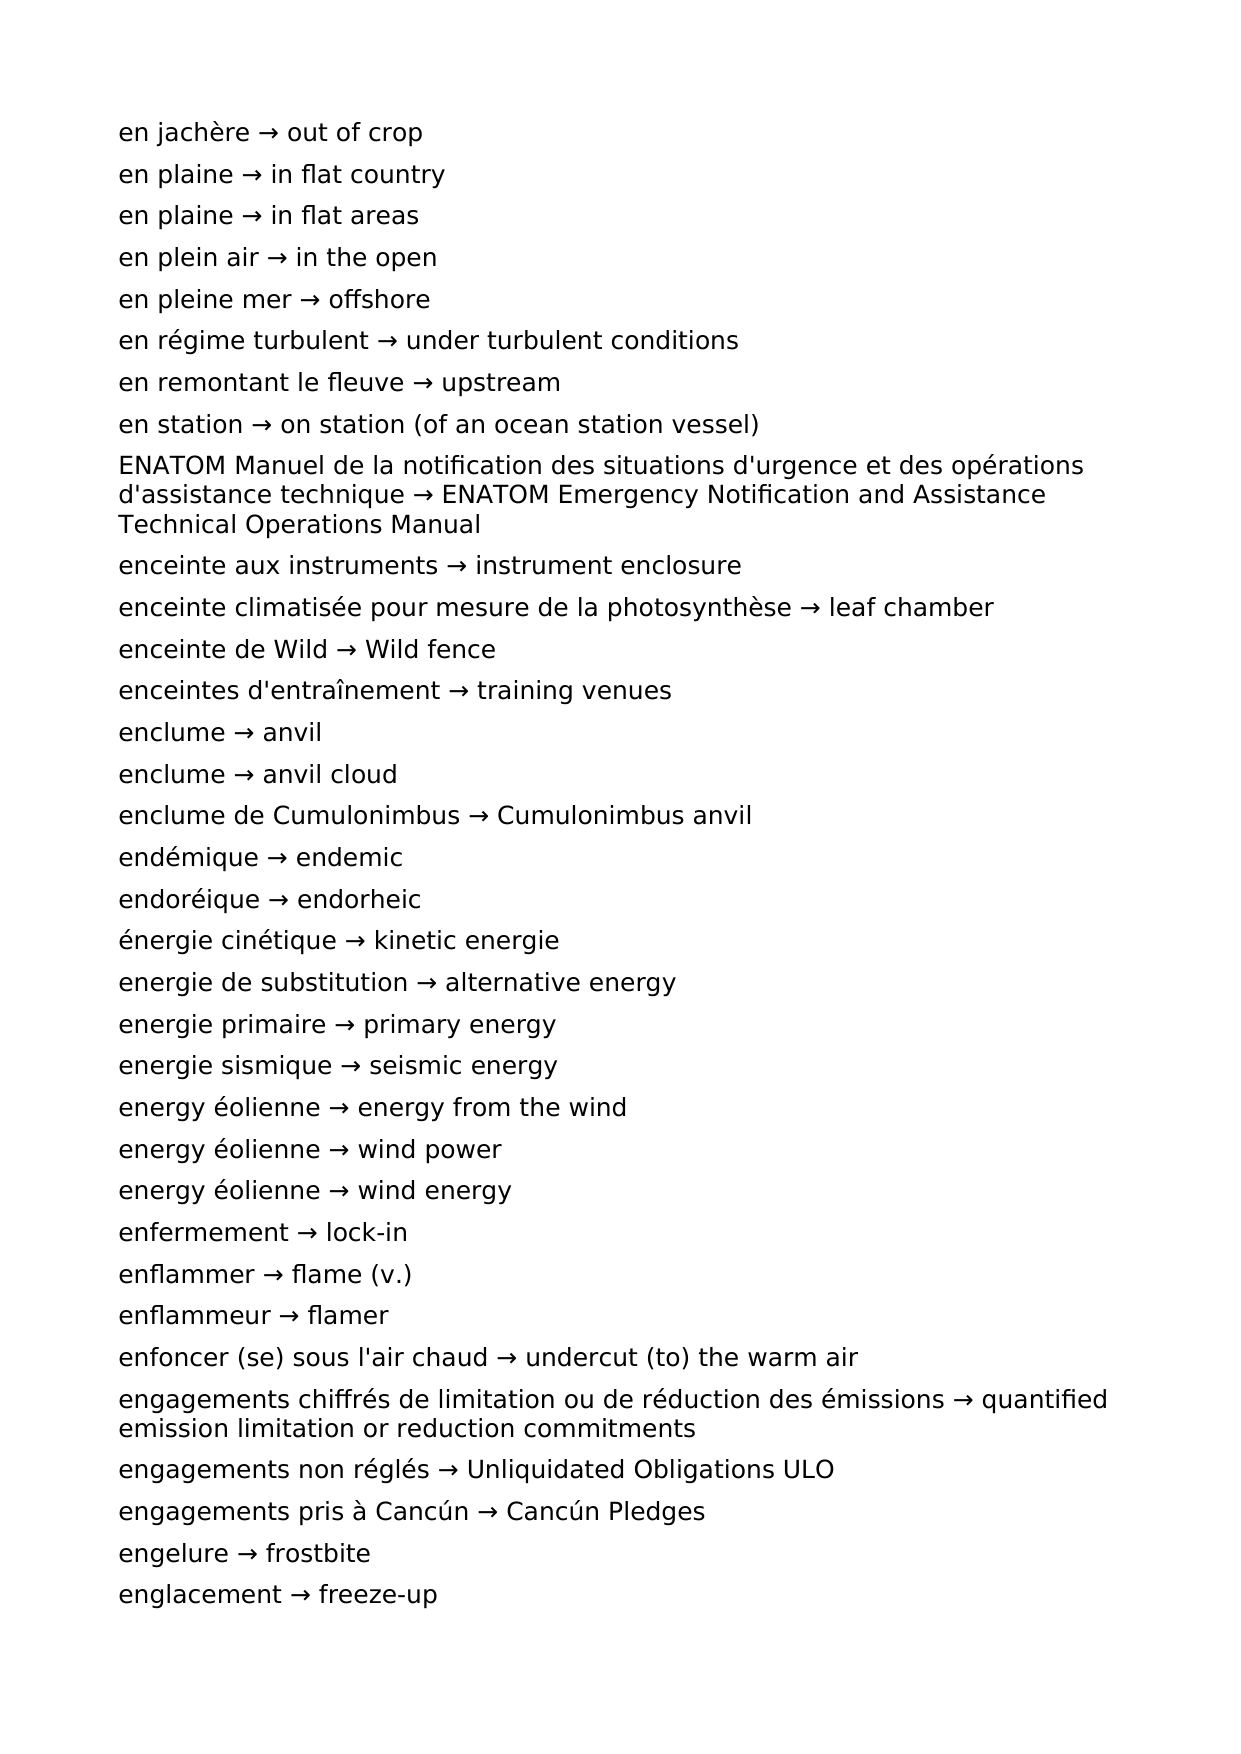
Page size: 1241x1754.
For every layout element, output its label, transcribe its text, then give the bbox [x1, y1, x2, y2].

text en jachère → out of crop [118, 118, 1122, 147]
text energy éolienne → wind energy [118, 1176, 1122, 1206]
text enclume de Cumulonimbus → Cumulonimbus anvil [118, 801, 1122, 831]
text engagements chiffrés de limitation ou de réduction des émissions → quantified emission limitation or reduction commitments [118, 1385, 1122, 1443]
text en plaine → in flat areas [118, 201, 1122, 231]
text endoréique → endorheic [118, 885, 1122, 914]
text enfermement → lock-in [118, 1218, 1122, 1247]
text en plein air → in the open [118, 243, 1122, 272]
text endémique → endemic [118, 843, 1122, 872]
text en plaine → in flat country [118, 160, 1122, 189]
text engagements non réglés → Unliquidated Obligations ULO [118, 1456, 1122, 1485]
text energy éolienne → wind power [118, 1135, 1122, 1164]
text energie primaire → primary energy [118, 1010, 1122, 1039]
text enceinte aux instruments → instrument enclosure [118, 551, 1122, 581]
text enflammer → flame (v.) [118, 1260, 1122, 1289]
text enflammeur → flamer [118, 1301, 1122, 1331]
text enclume → anvil [118, 718, 1122, 747]
text engagements pris à Cancún → Cancún Pledges [118, 1497, 1122, 1526]
text energie de substitution → alternative energy [118, 968, 1122, 997]
text enceinte de Wild → Wild fence [118, 635, 1122, 664]
text en régime turbulent → under turbulent conditions [118, 326, 1122, 356]
text enfoncer (se) sous l'air chaud → undercut (to) the warm air [118, 1343, 1122, 1372]
text en pleine mer → offshore [118, 285, 1122, 314]
text engelure → frostbite [118, 1539, 1122, 1568]
text en station → on station (of an ocean station vessel) [118, 410, 1122, 439]
text énergie cinétique → kinetic energie [118, 926, 1122, 956]
text enceintes d'entraînement → training venues [118, 676, 1122, 706]
text ENATOM Manuel de la notification des situations d'urgence et des opérations d'assistance technique → ENATOM Emergency Notification and Assistance Technical Operations Manual [118, 451, 1122, 539]
text energy éolienne → energy from the wind [118, 1093, 1122, 1122]
text enclume → anvil cloud [118, 760, 1122, 789]
text enceinte climatisée pour mesure de la photosynthèse → leaf chamber [118, 593, 1122, 622]
text energie sismique → seismic energy [118, 1051, 1122, 1081]
text englacement → freeze-up [118, 1581, 1122, 1610]
text en remontant le fleuve → upstream [118, 368, 1122, 397]
